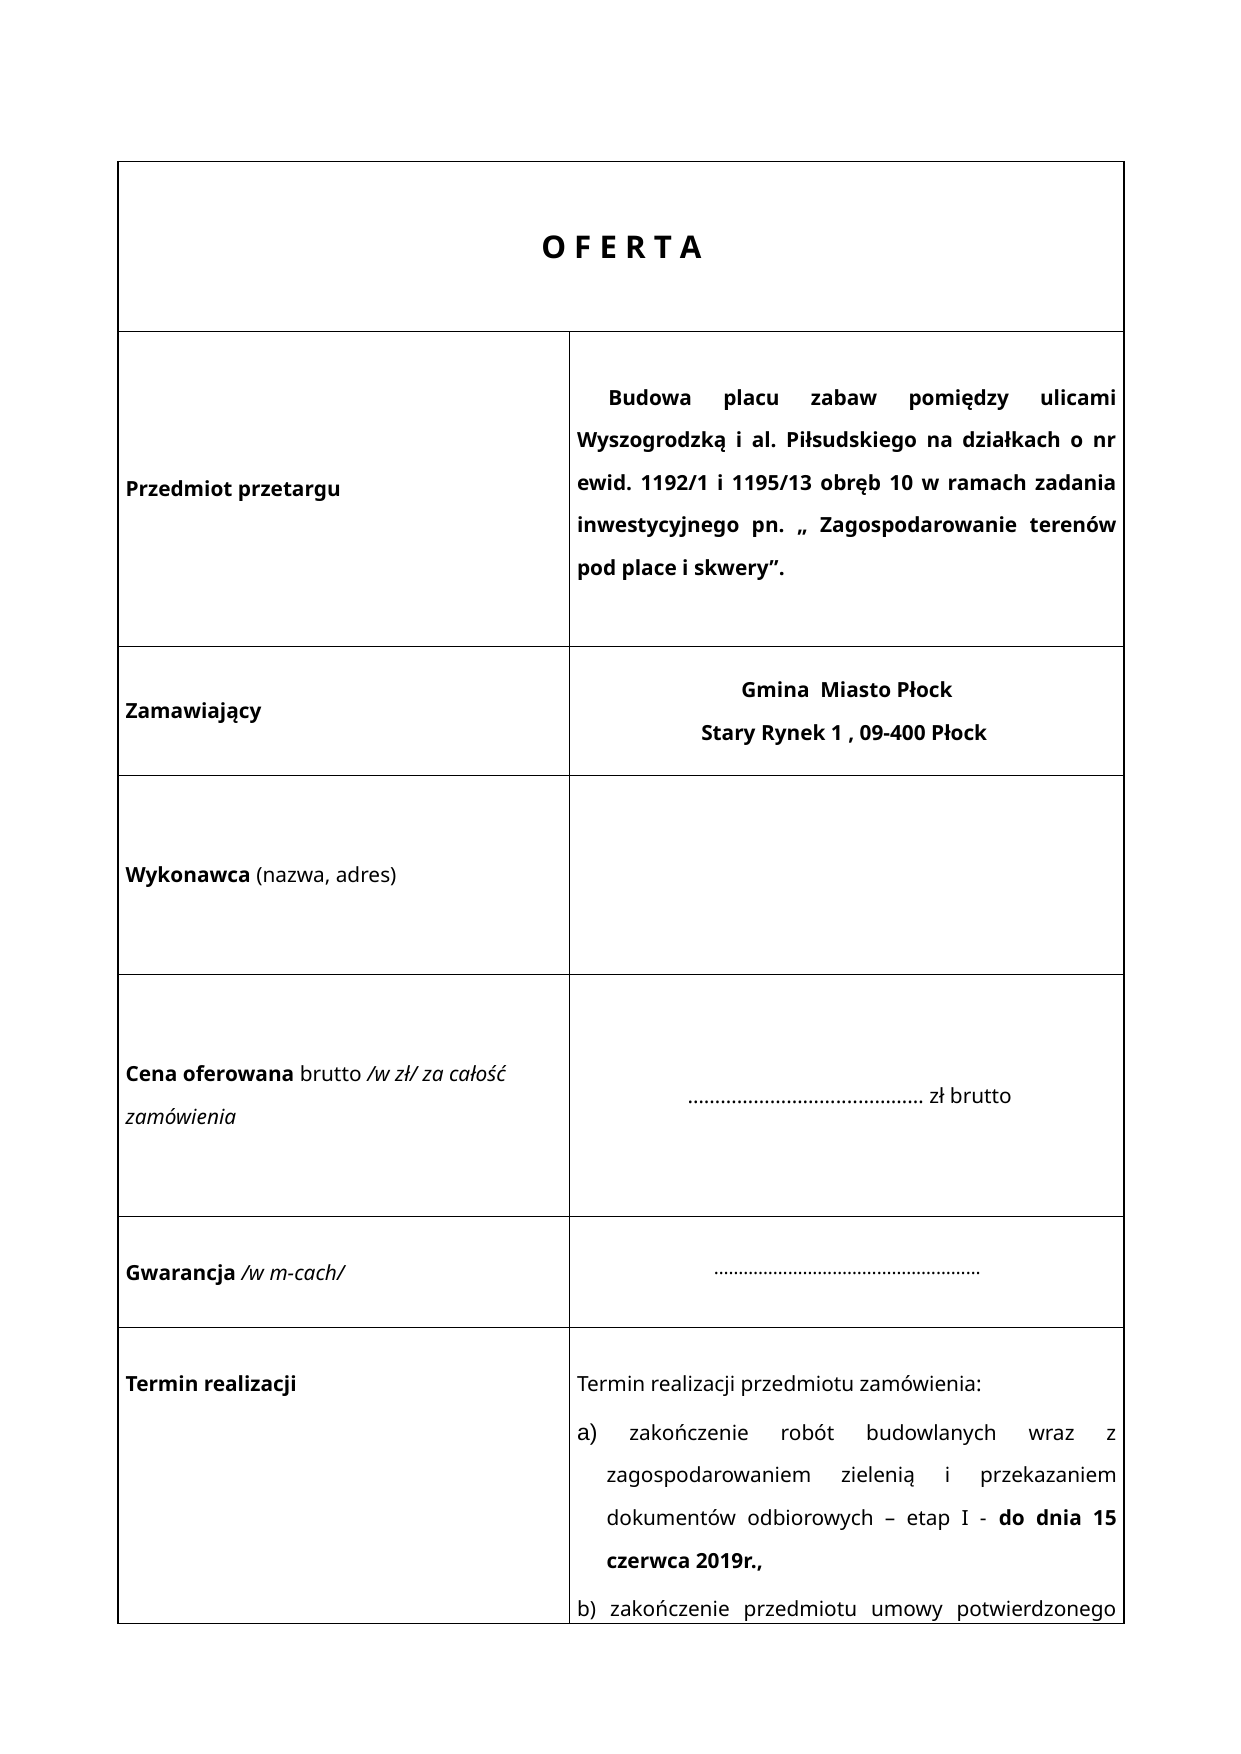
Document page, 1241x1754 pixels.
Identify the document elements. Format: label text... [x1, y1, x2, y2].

table_cell Termin realizacji przedmiotu zamówienia: a) zakończenie robót budowlanych wraz z zagospodarowaniem zielenią i przekazaniem dokumentów odbiorowych – etap I - do dnia 15 czerwca 2019r., b) zakończenie przedmiotu umowy potwierdzonego [570, 1328, 1123, 1623]
table_cell [570, 776, 1123, 974]
table_cell Termin realizacji [119, 1328, 569, 1623]
table_cell ………………………....………… zł brutto [570, 975, 1123, 1216]
table_cell Budowa placu zabaw pomiędzy ulicami Wyszogrodzką i al. Piłsudskiego na działkach o nr ewid. 1192/1 i 1195/13 obręb 10 w ramach zadania inwestycyjnego pn. „ Zagospodarowanie terenów pod place i skwery”. [570, 332, 1123, 646]
table_header O F E R T A [119, 162, 1123, 331]
table_cell Gwarancja /w m-cach/ [119, 1217, 569, 1327]
table_cell Wykonawca (nazwa, adres) [119, 776, 569, 974]
table_cell ……………………………………………… [570, 1217, 1123, 1327]
table_cell Przedmiot przetargu [119, 332, 569, 646]
table_cell Zamawiający [119, 647, 569, 775]
table_cell Gmina Miasto Płock Stary Rynek 1 , 09-400 Płock [570, 647, 1123, 775]
table_cell Cena oferowana brutto /w zł/ za całość zamówienia [119, 975, 569, 1216]
